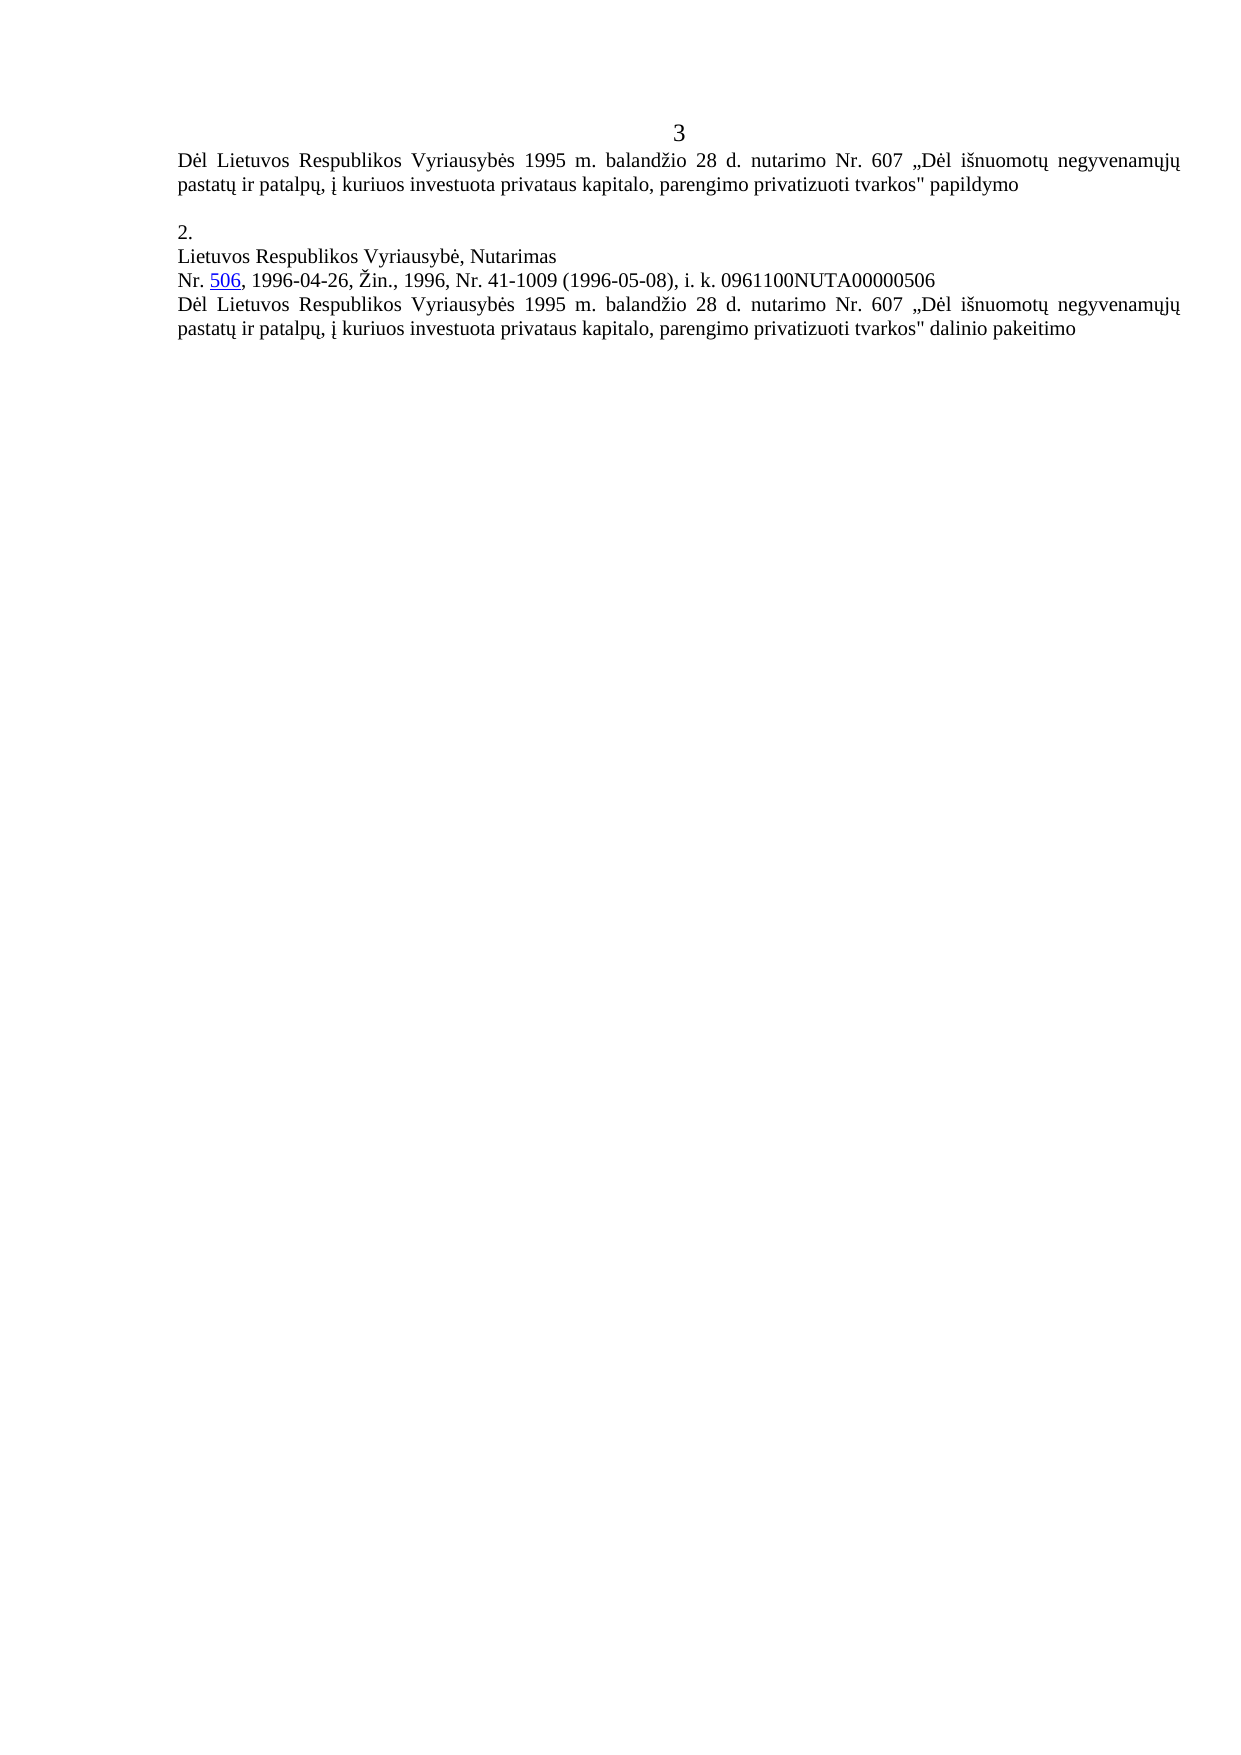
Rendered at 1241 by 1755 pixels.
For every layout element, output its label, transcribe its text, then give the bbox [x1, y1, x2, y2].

text Nr. 506, 1996-04-26, Žin., 1996, Nr. 41-1009 (1996-05-08), i. k. 0961100NUTA00000506 [177, 268, 1181, 292]
text Dėl Lietuvos Respublikos Vyriausybės 1995 m. balandžio 28 d. nutarimo Nr. 607 „Dėl išnuomotų negyvenamųjų pastatų ir patalpų, į kuriuos investuota privataus kapitalo, parengimo privatizuoti tvarkos" dalinio pakeitimo [177, 292, 1181, 340]
text 2. [177, 220, 1181, 244]
text Lietuvos Respublikos Vyriausybė, Nutarimas [177, 244, 1181, 268]
text Dėl Lietuvos Respublikos Vyriausybės 1995 m. balandžio 28 d. nutarimo Nr. 607 „Dėl išnuomotų negyvenamųjų pastatų ir patalpų, į kuriuos investuota privataus kapitalo, parengimo privatizuoti tvarkos" papildymo [177, 148, 1181, 196]
